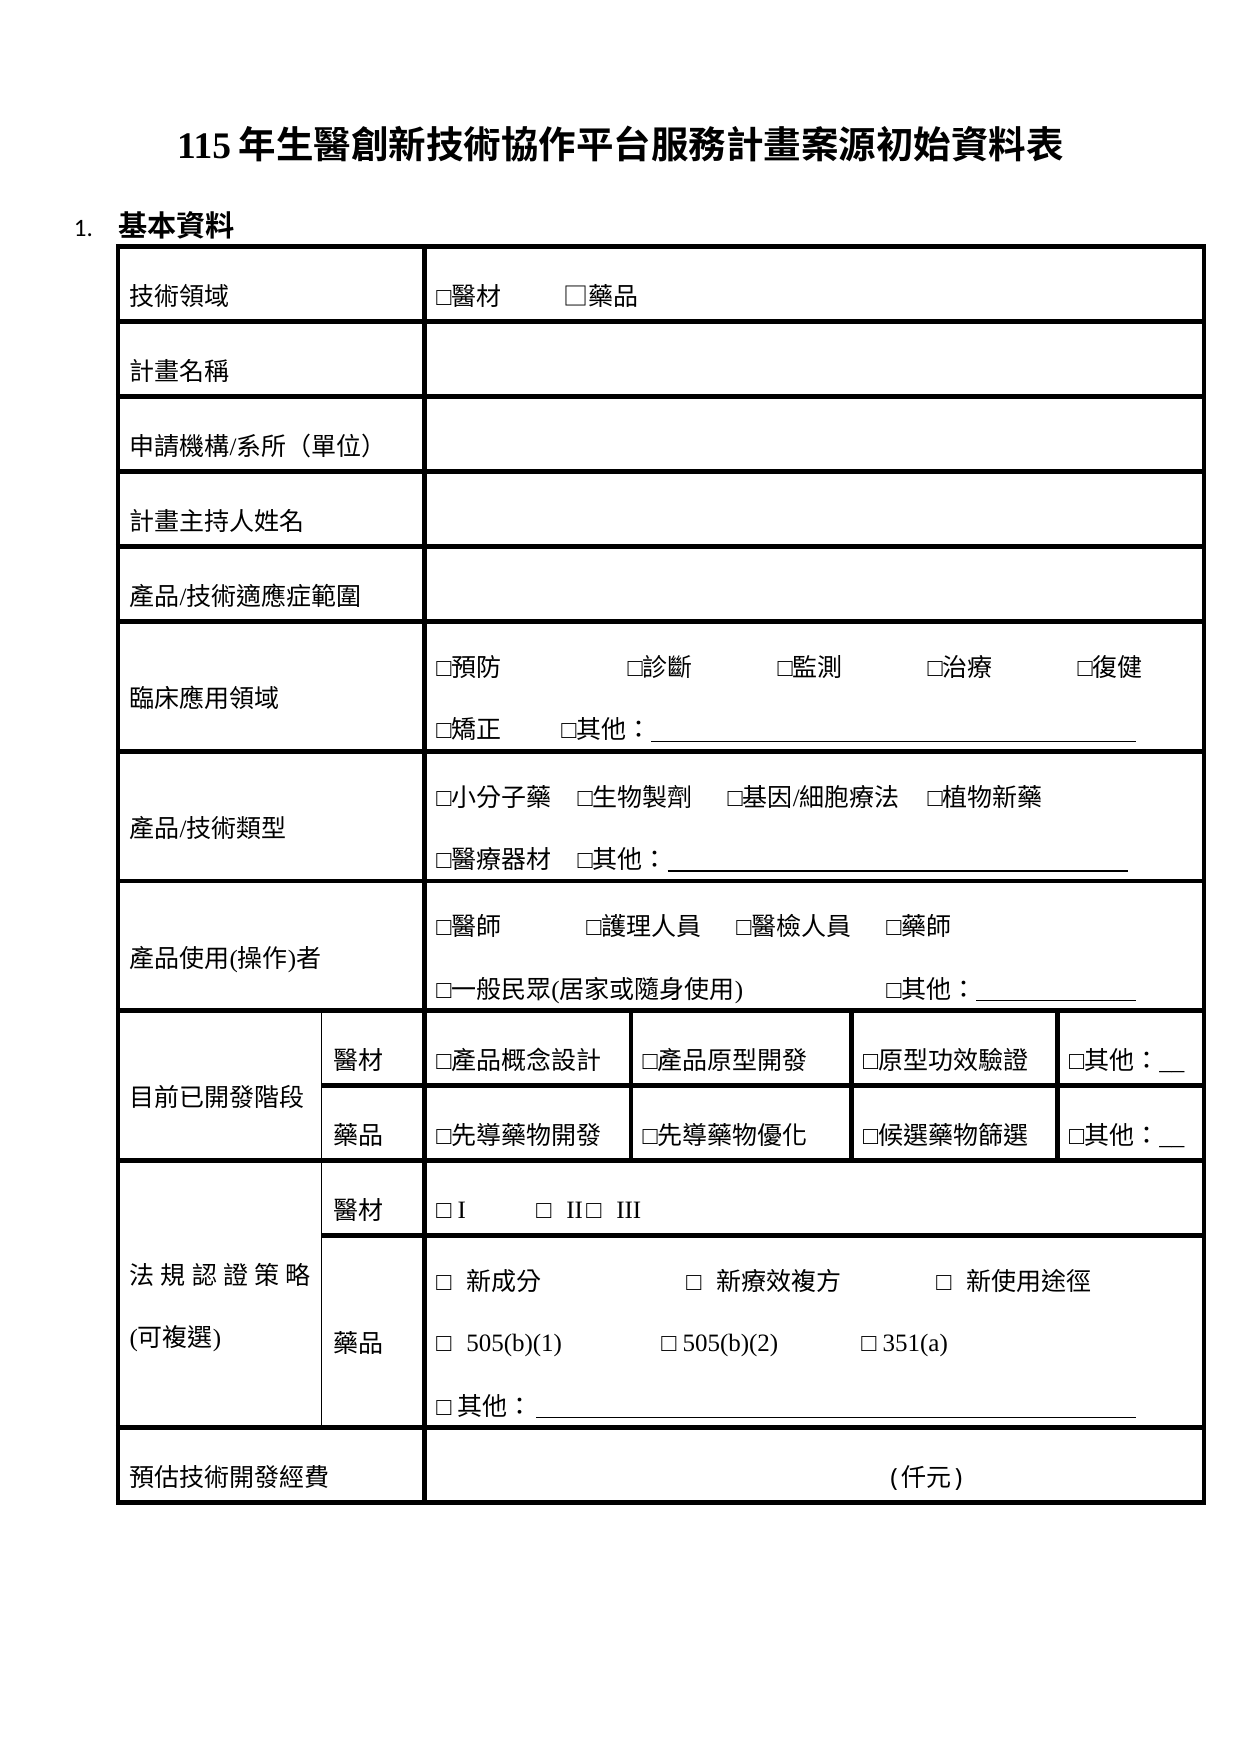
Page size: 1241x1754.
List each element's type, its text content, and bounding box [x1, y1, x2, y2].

table_cell □其他：__ [1060, 1013, 1202, 1083]
table_cell 法規認證策略(可複選) [120, 1163, 321, 1425]
table_cell [427, 399, 1202, 469]
table_cell [427, 324, 1202, 394]
table_cell 產品/技術類型 [120, 754, 422, 878]
table_cell 目前已開發階段 [120, 1013, 321, 1158]
table_cell □ 新成分 □ 新療效複方 □ 新使用途徑 □ 505(b)(1) □ 505(b)(2) □ 351(a) □ 其他： [427, 1238, 1202, 1425]
table_cell 計畫主持人姓名 [120, 474, 422, 544]
table_cell 藥品 [322, 1238, 422, 1425]
table_cell 醫材 [322, 1163, 422, 1233]
table_cell [427, 474, 1202, 544]
table_cell (仟元) [427, 1430, 1202, 1500]
table_cell □小分子藥 □生物製劑 □基因/細胞療法 □植物新藥 □醫療器材 □其他： [427, 754, 1202, 878]
table_cell □產品原型開發 [633, 1013, 849, 1083]
table_header □醫材 □藥品 [427, 249, 1202, 319]
list 基本資料 [74, 182, 1122, 244]
table_header 技術領域 [120, 249, 422, 319]
table_cell 產品/技術適應症範圍 [120, 549, 422, 619]
table_cell □原型功效驗證 [854, 1013, 1055, 1083]
table_cell 醫材 [322, 1013, 422, 1083]
table_cell 預估技術開發經費 [120, 1430, 422, 1500]
table_cell □其他：__ [1060, 1088, 1202, 1158]
table_cell □候選藥物篩選 [854, 1088, 1055, 1158]
table_cell 臨床應用領域 [120, 624, 422, 749]
table_cell 產品使用(操作)者 [120, 883, 422, 1008]
table_cell □醫師 □護理人員 □醫檢人員 □藥師 □一般民眾(居家或隨身使用) □其他： [427, 883, 1202, 1008]
table_cell 計畫名稱 [120, 324, 422, 394]
table_cell □預防 □診斷 □監測 □治療 □復健 □矯正 □其他： [427, 624, 1202, 749]
table_cell 藥品 [322, 1088, 422, 1158]
table_cell 申請機構/系所（單位） [120, 399, 422, 469]
table_cell □先導藥物優化 [633, 1088, 849, 1158]
table_cell □先導藥物開發 [427, 1088, 629, 1158]
text 115年生醫創新技術協作平台服務計畫案源初始資料表 [74, 100, 1167, 163]
table_cell □ I □ II □ III [427, 1163, 1202, 1233]
table_cell [427, 549, 1202, 619]
table_cell □產品概念設計 [427, 1013, 629, 1083]
